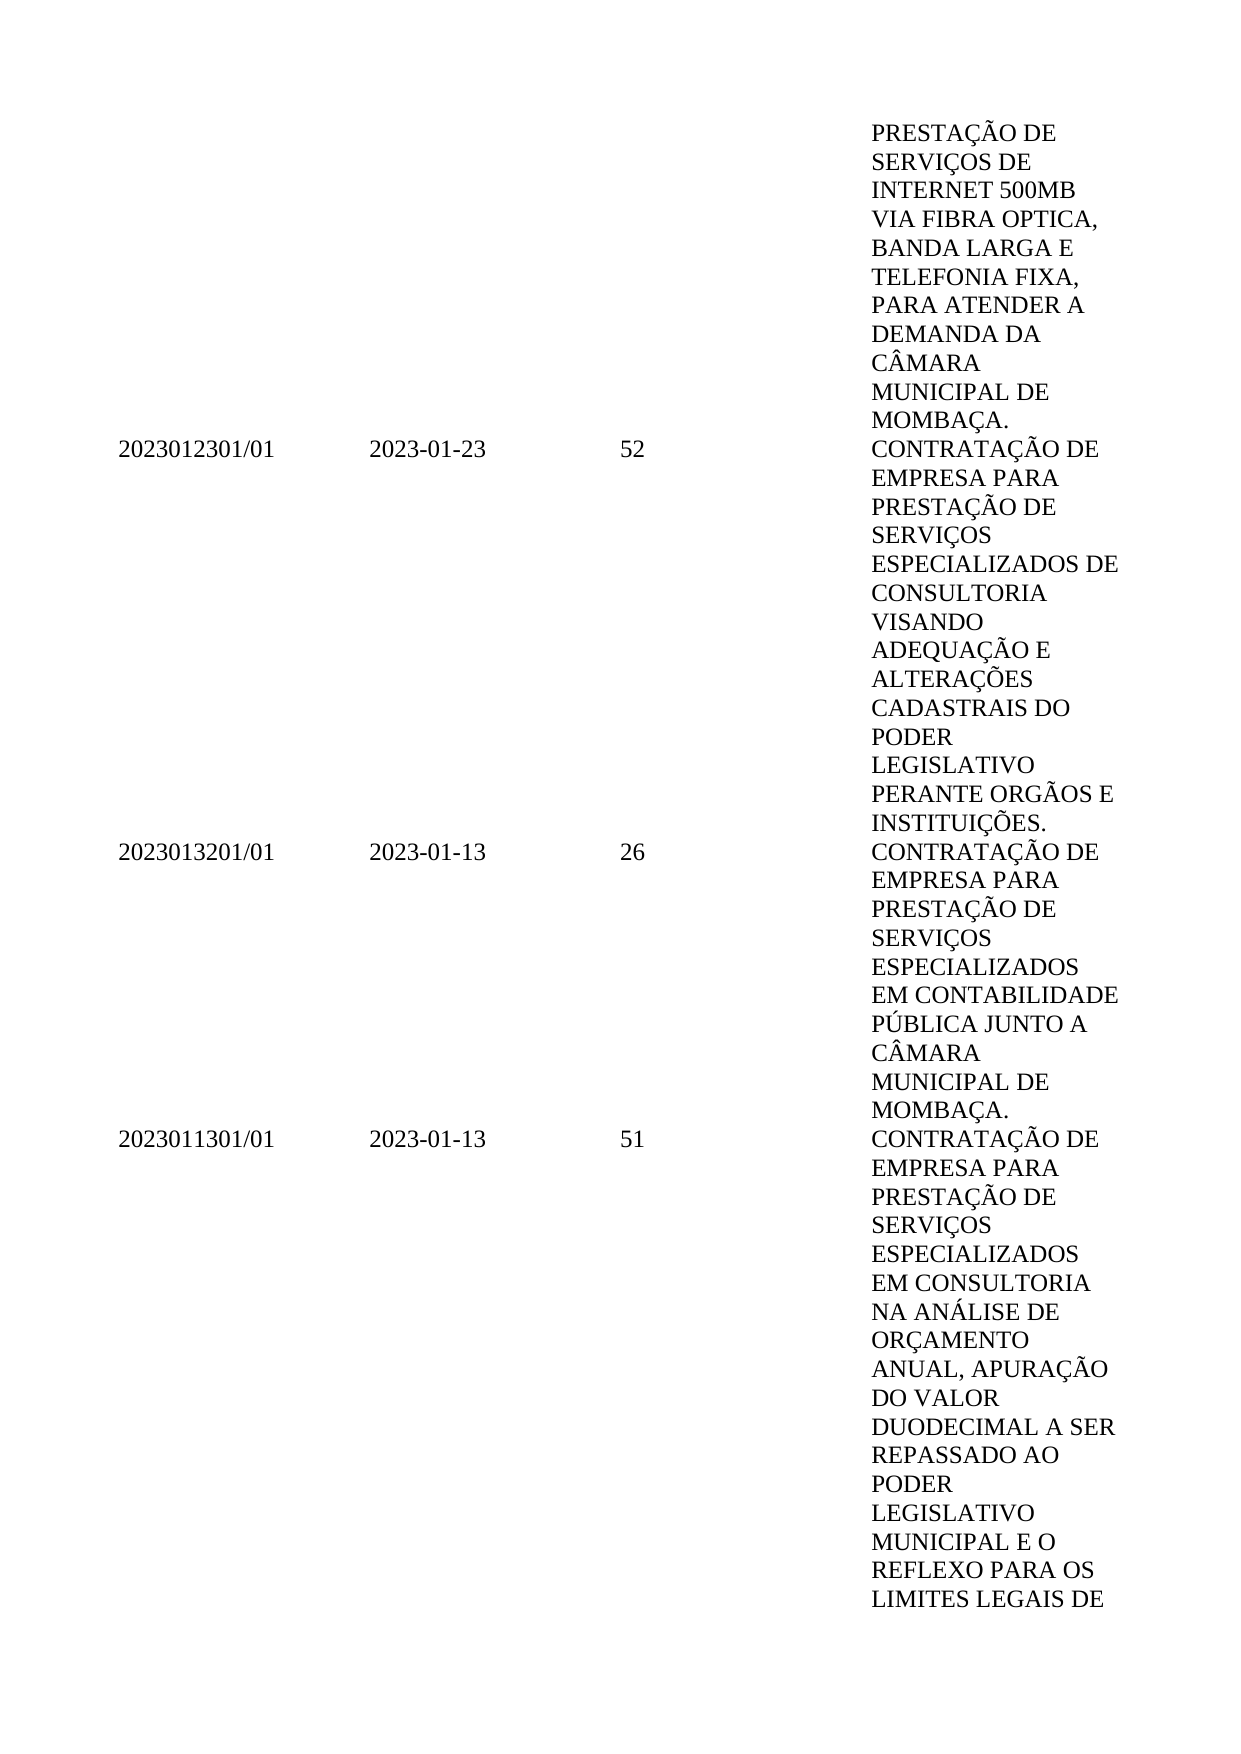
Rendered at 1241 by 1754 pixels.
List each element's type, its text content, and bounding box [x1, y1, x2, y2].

table_cell 2023011301/01 [118, 1124, 369, 1613]
table_cell 2023012301/01 [118, 434, 369, 837]
table_cell CONTRATAÇÃO DE EMPRESA PARA PRESTAÇÃO DE SERVIÇOS ESPECIALIZADOS DE CONSULTORIA VISANDO ADEQUAÇÃO E ALTERAÇÕES CADASTRAIS DO PODER LEGISLATIVO PERANTE ORGÃOS E INSTITUIÇÕES. [871, 434, 1122, 837]
table_cell [118, 118, 369, 434]
table_cell CONTRATAÇÃO DE EMPRESA PARA PRESTAÇÃO DE SERVIÇOS ESPECIALIZADOS EM CONSULTORIA NA ANÁLISE DE ORÇAMENTO ANUAL, APURAÇÃO DO VALOR DUODECIMAL A SER REPASSADO AO PODER LEGISLATIVO MUNICIPAL E O REFLEXO PARA OS LIMITES LEGAIS DE [871, 1124, 1122, 1613]
table_cell CONTRATAÇÃO DE EMPRESA PARA PRESTAÇÃO DE SERVIÇOS ESPECIALIZADOS EM CONTABILIDADE PÚBLICA JUNTO A CÂMARA MUNICIPAL DE MOMBAÇA. [871, 837, 1122, 1124]
table_cell 51 [620, 1124, 871, 1613]
table_cell [369, 118, 620, 434]
table_cell [620, 118, 871, 434]
table_cell 52 [620, 434, 871, 837]
table_cell 2023013201/01 [118, 837, 369, 1124]
table_cell PRESTAÇÃO DE SERVIÇOS DE INTERNET 500MB VIA FIBRA OPTICA, BANDA LARGA E TELEFONIA FIXA, PARA ATENDER A DEMANDA DA CÂMARA MUNICIPAL DE MOMBAÇA. [871, 118, 1122, 434]
table_cell 2023-01-13 [369, 837, 620, 1124]
table_cell 2023-01-23 [369, 434, 620, 837]
table_cell 2023-01-13 [369, 1124, 620, 1613]
table_cell 26 [620, 837, 871, 1124]
